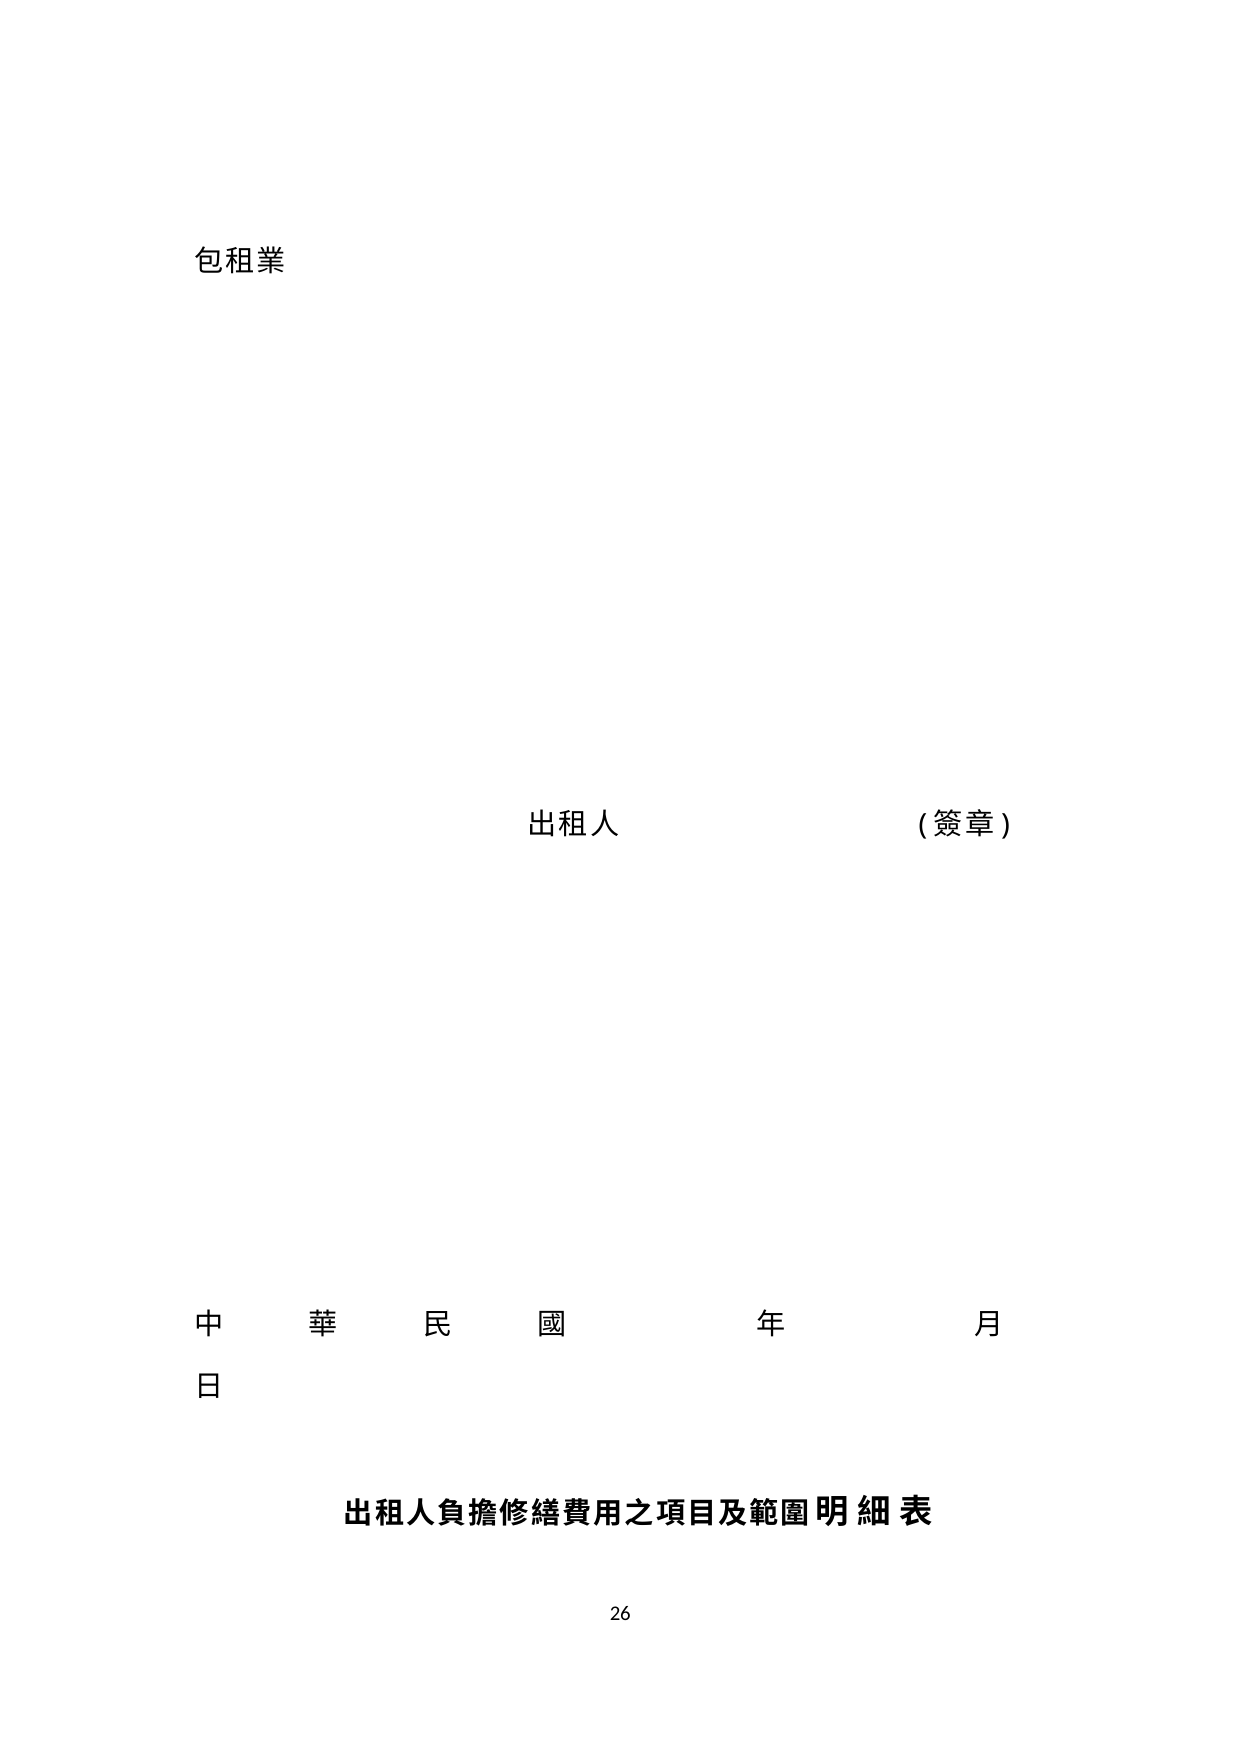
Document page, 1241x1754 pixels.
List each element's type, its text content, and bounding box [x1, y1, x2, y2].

table_header [160, 155, 182, 1530]
table_header [151, 155, 160, 1530]
table_header 包租業 出租人 (簽章) 中 華 民 國 年 月 日 出租人負擔修繕費用之項目及範圍明細表 [183, 155, 1089, 1530]
